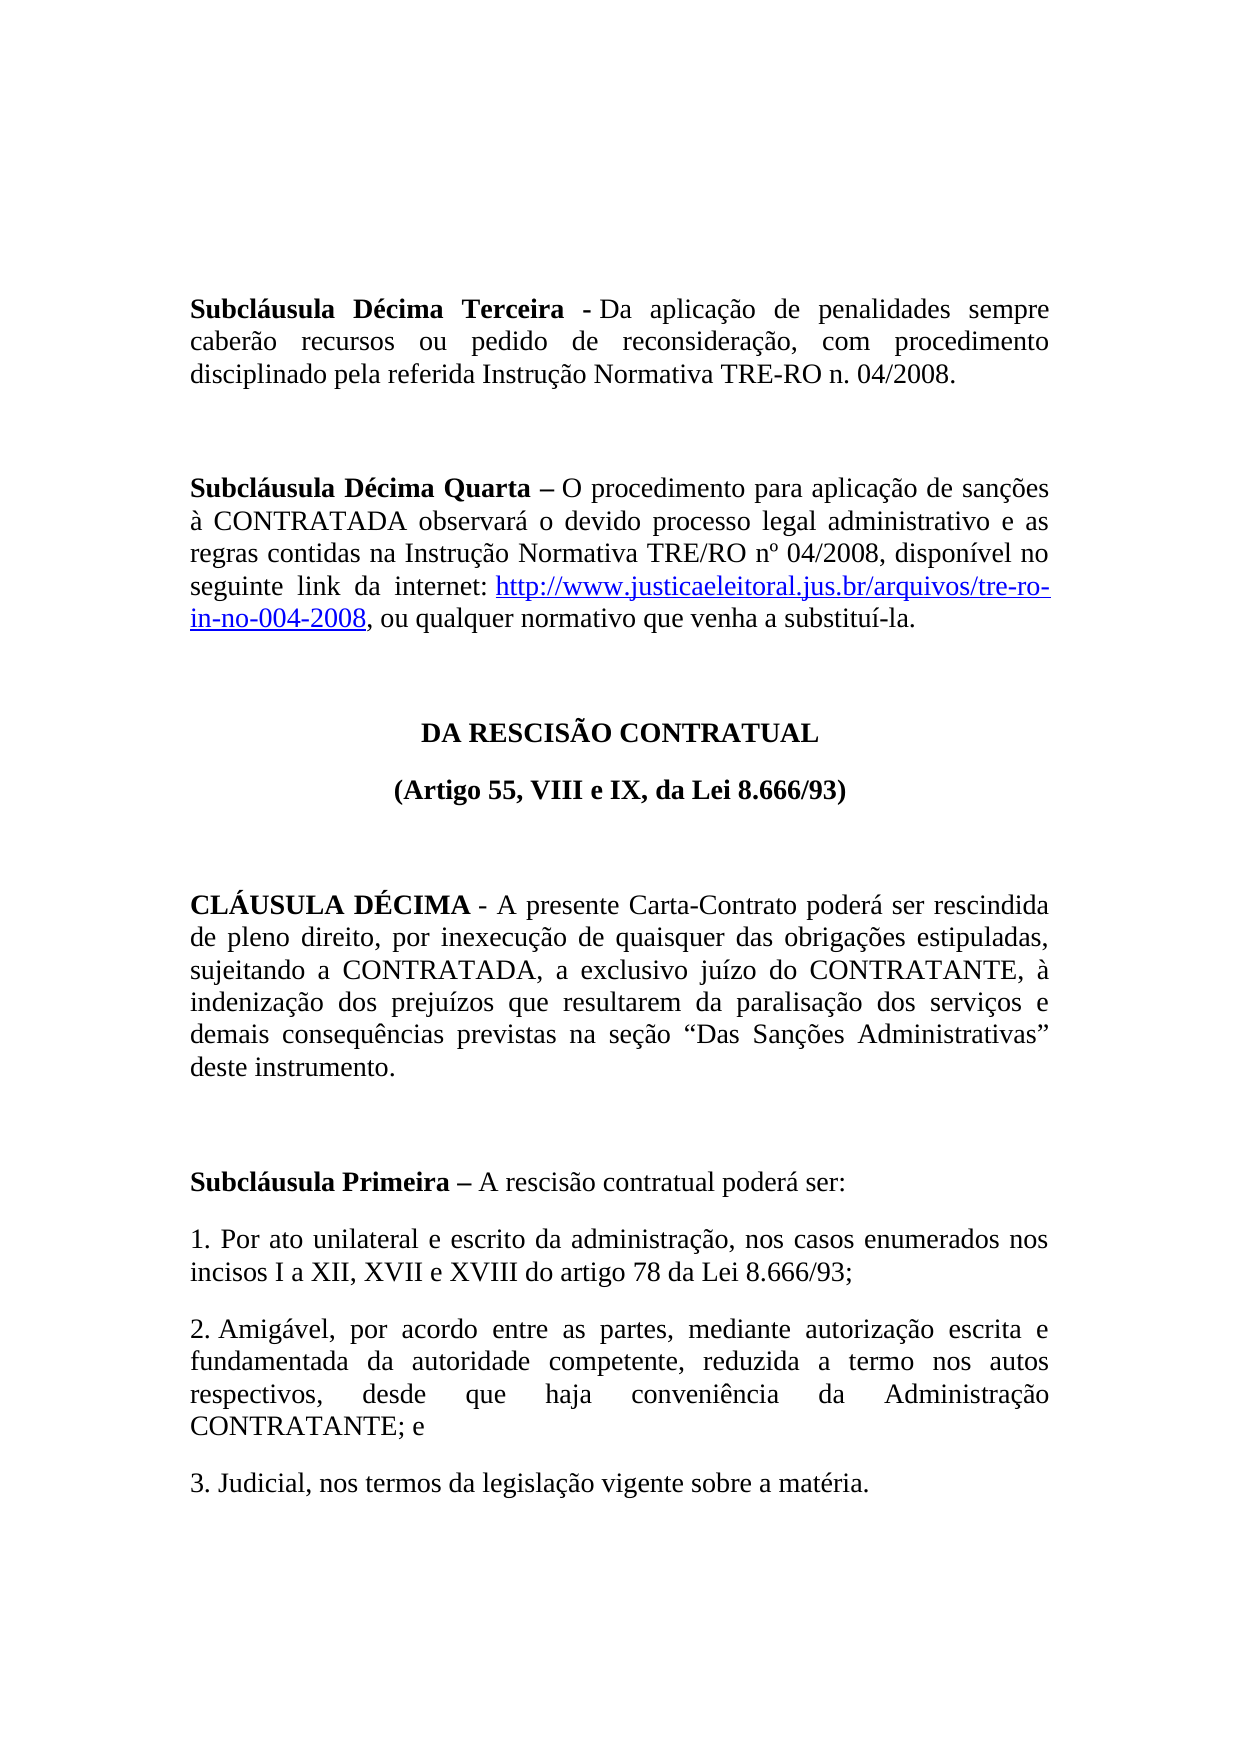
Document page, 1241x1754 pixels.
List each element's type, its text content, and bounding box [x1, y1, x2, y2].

text Subcláusula Primeira – A rescisão contratual poderá ser: [190, 1165, 1051, 1197]
text 1. Por ato unilateral e escrito da administração, nos casos enumerados nos incisos I a XII, XVII e XVIII do artigo 78 da Lei 8.666/93; [190, 1222, 1051, 1287]
text 3. Judicial, nos termos da legislação vigente sobre a matéria. [190, 1467, 1051, 1499]
text Subcláusula Décima Terceira - Da aplicação de penalidades sempre caberão recursos ou pedido de reconsideração, com procedimento disciplinado pela referida Instrução Normativa TRE-RO n. 04/2008. [190, 292, 1051, 389]
text Subcláusula Décima Quarta – O procedimento para aplicação de sanções à CONTRATADA observará o devido processo legal administrativo e as regras contidas na Instrução Normativa TRE/RO nº 04/2008, disponível no seguinte link da internet: http://www.justicaeleitoral.jus.br/arquivos/tre-ro-in-no-004-2008, ou qualquer normativo que venha a substituí-la. [190, 471, 1051, 633]
text CLÁUSULA DÉCIMA - A presente Carta-Contrato poderá ser rescindida de pleno direito, por inexecução de quaisquer das obrigações estipuladas, sujeitando a CONTRATADA, a exclusivo juízo do CONTRATANTE, à indenização dos prejuízos que resultarem da paralisação dos serviços e demais consequências previstas na seção “Das Sanções Administrativas” deste instrumento. [190, 888, 1051, 1082]
text (Artigo 55, VIII e IX, da Lei 8.666/93) [190, 773, 1051, 806]
text 2. Amigável, por acordo entre as partes, mediante autorização escrita e fundamentada da autoridade competente, reduzida a termo nos autos respectivos, desde que haja conveniência da Administração CONTRATANTE; e [190, 1312, 1051, 1442]
text DA RESCISÃO CONTRATUAL [190, 716, 1051, 748]
